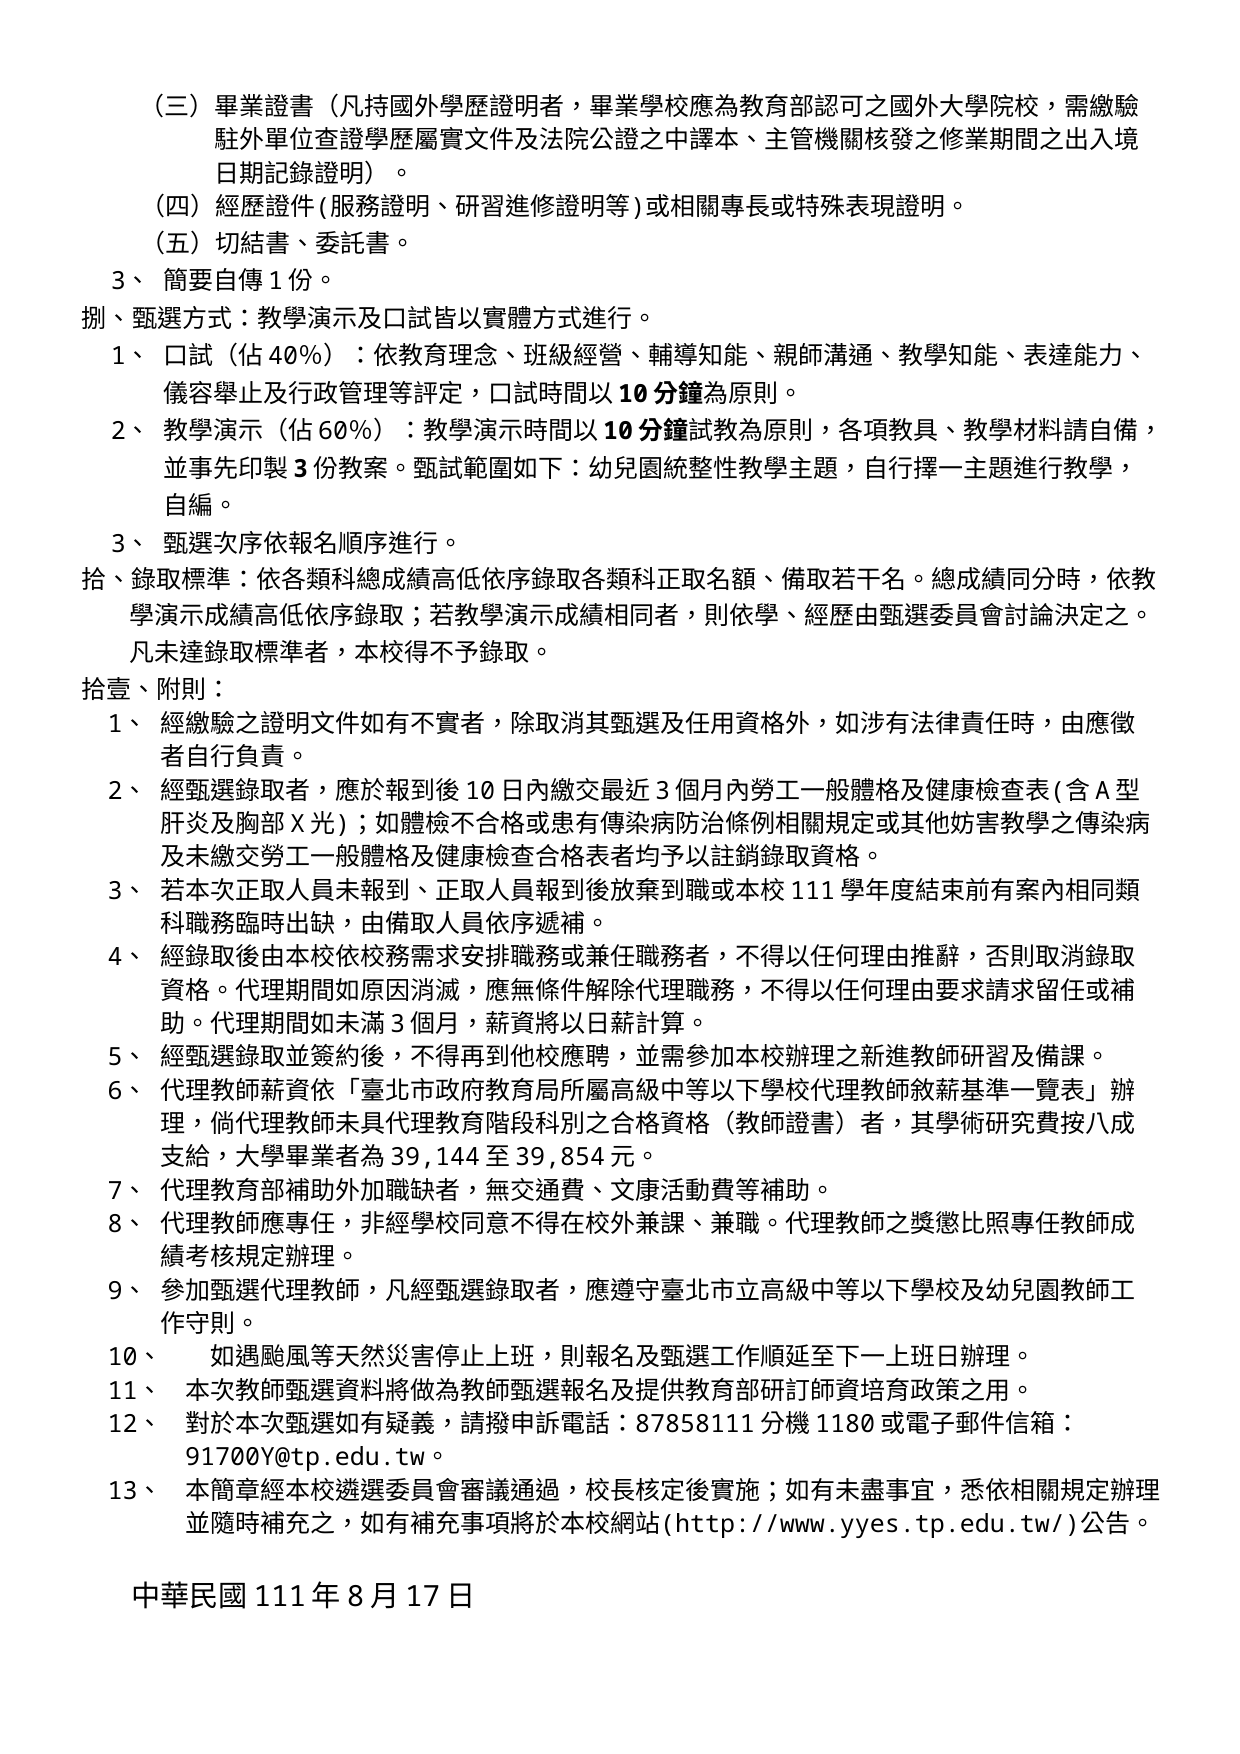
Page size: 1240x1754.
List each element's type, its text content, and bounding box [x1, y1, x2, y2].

list 甄選方式：教學演示及口試皆以實體方式進行。 [81, 297, 1160, 334]
text （四）經歷證件(服務證明、研習進修證明等)或相關專長或特殊表現證明。 [94, 189, 1160, 222]
list 本簡章經本校遴選委員會審議通過，校長核定後實施；如有未盡事宜，悉依相關規定辦理並隨時補充之，如有補充事項將於本校網站(http://www.yyes.tp.edu.tw/)公告。 [107, 1472, 1160, 1539]
list 口試（佔40％）：依教育理念、班級經營、輔導知能、親師溝通、教學知能、表達能力、儀容舉止及行政管理等評定，口試時間以10分鐘為原則。 [111, 334, 1160, 409]
text （三）畢業證書（凡持國外學歷證明者，畢業學校應為教育部認可之國外大學院校，需繳驗駐外單位查證學歷屬實文件及法院公證之中譯本、主管機關核發之修業期間之出入境日期記錄證明）。 [139, 89, 1160, 189]
list 參加甄選代理教師，凡經甄選錄取者，應遵守臺北市立高級中等以下學校及幼兒園教師工作守則。 [107, 1272, 1160, 1339]
list 經繳驗之證明文件如有不實者，除取消其甄選及任用資格外，如涉有法律責任時，由應徵者自行負責。 [107, 706, 1160, 772]
list 代理教師應專任，非經學校同意不得在校外兼課、兼職。代理教師之獎懲比照專任教師成績考核規定辦理。 [107, 1206, 1160, 1272]
list 經甄選錄取並簽約後，不得再到他校應聘，並需參加本校辦理之新進教師研習及備課。 [107, 1039, 1160, 1072]
text 中華民國111年8月17日 [131, 1585, 1160, 1612]
list 代理教育部補助外加職缺者，無交通費、文康活動費等補助。 [107, 1172, 1160, 1206]
list 代理教師薪資依「臺北市政府教育局所屬高級中等以下學校代理教師敘薪基準一覽表」辦理，倘代理教師未具代理教育階段科別之合格資格（教師證書）者，其學術研究費按八成支給，大學畢業者為39,144至39,854元。 [107, 1072, 1160, 1172]
list 教學演示（佔60％）：教學演示時間以10分鐘試教為原則，各項教具、教學材料請自備，並事先印製3份教案。甄試範圍如下：幼兒園統整性教學主題，自行擇一主題進行教學，自編。 [111, 409, 1160, 522]
list 簡要自傳1份。 [111, 259, 1160, 297]
list 本次教師甄選資料將做為教師甄選報名及提供教育部研訂師資培育政策之用。 [107, 1372, 1160, 1406]
list 經甄選錄取者，應於報到後10日內繳交最近3個月內勞工一般體格及健康檢查表(含A型肝炎及胸部X光)；如體檢不合格或患有傳染病防治條例相關規定或其他妨害教學之傳染病及未繳交勞工一般體格及健康檢查合格表者均予以註銷錄取資格。 [107, 772, 1160, 872]
list 若本次正取人員未報到、正取人員報到後放棄到職或本校111學年度結束前有案內相同類科職務臨時出缺，由備取人員依序遞補。 [107, 872, 1160, 939]
list 經錄取後由本校依校務需求安排職務或兼任職務者，不得以任何理由推辭，否則取消錄取資格。代理期間如原因消滅，應無條件解除代理職務，不得以任何理由要求請求留任或補助。代理期間如未滿3個月，薪資將以日薪計算。 [107, 939, 1160, 1039]
list 對於本次甄選如有疑義，請撥申訴電話：87858111分機1180或電子郵件信箱：91700Y@tp.edu.tw。 [107, 1406, 1160, 1472]
list 如遇颱風等天然災害停止上班，則報名及甄選工作順延至下一上班日辦理。 [107, 1339, 1160, 1372]
text 拾壹、附則： [81, 668, 1160, 706]
text （五）切結書、委託書。 [94, 222, 1160, 259]
text 拾、錄取標準：依各類科總成績高低依序錄取各類科正取名額、備取若干名。總成績同分時，依教學演示成績高低依序錄取；若教學演示成績相同者，則依學、經歷由甄選委員會討論決定之。凡未達錄取標準者，本校得不予錄取。 [81, 559, 1160, 668]
list 甄選次序依報名順序進行。 [111, 522, 1160, 559]
